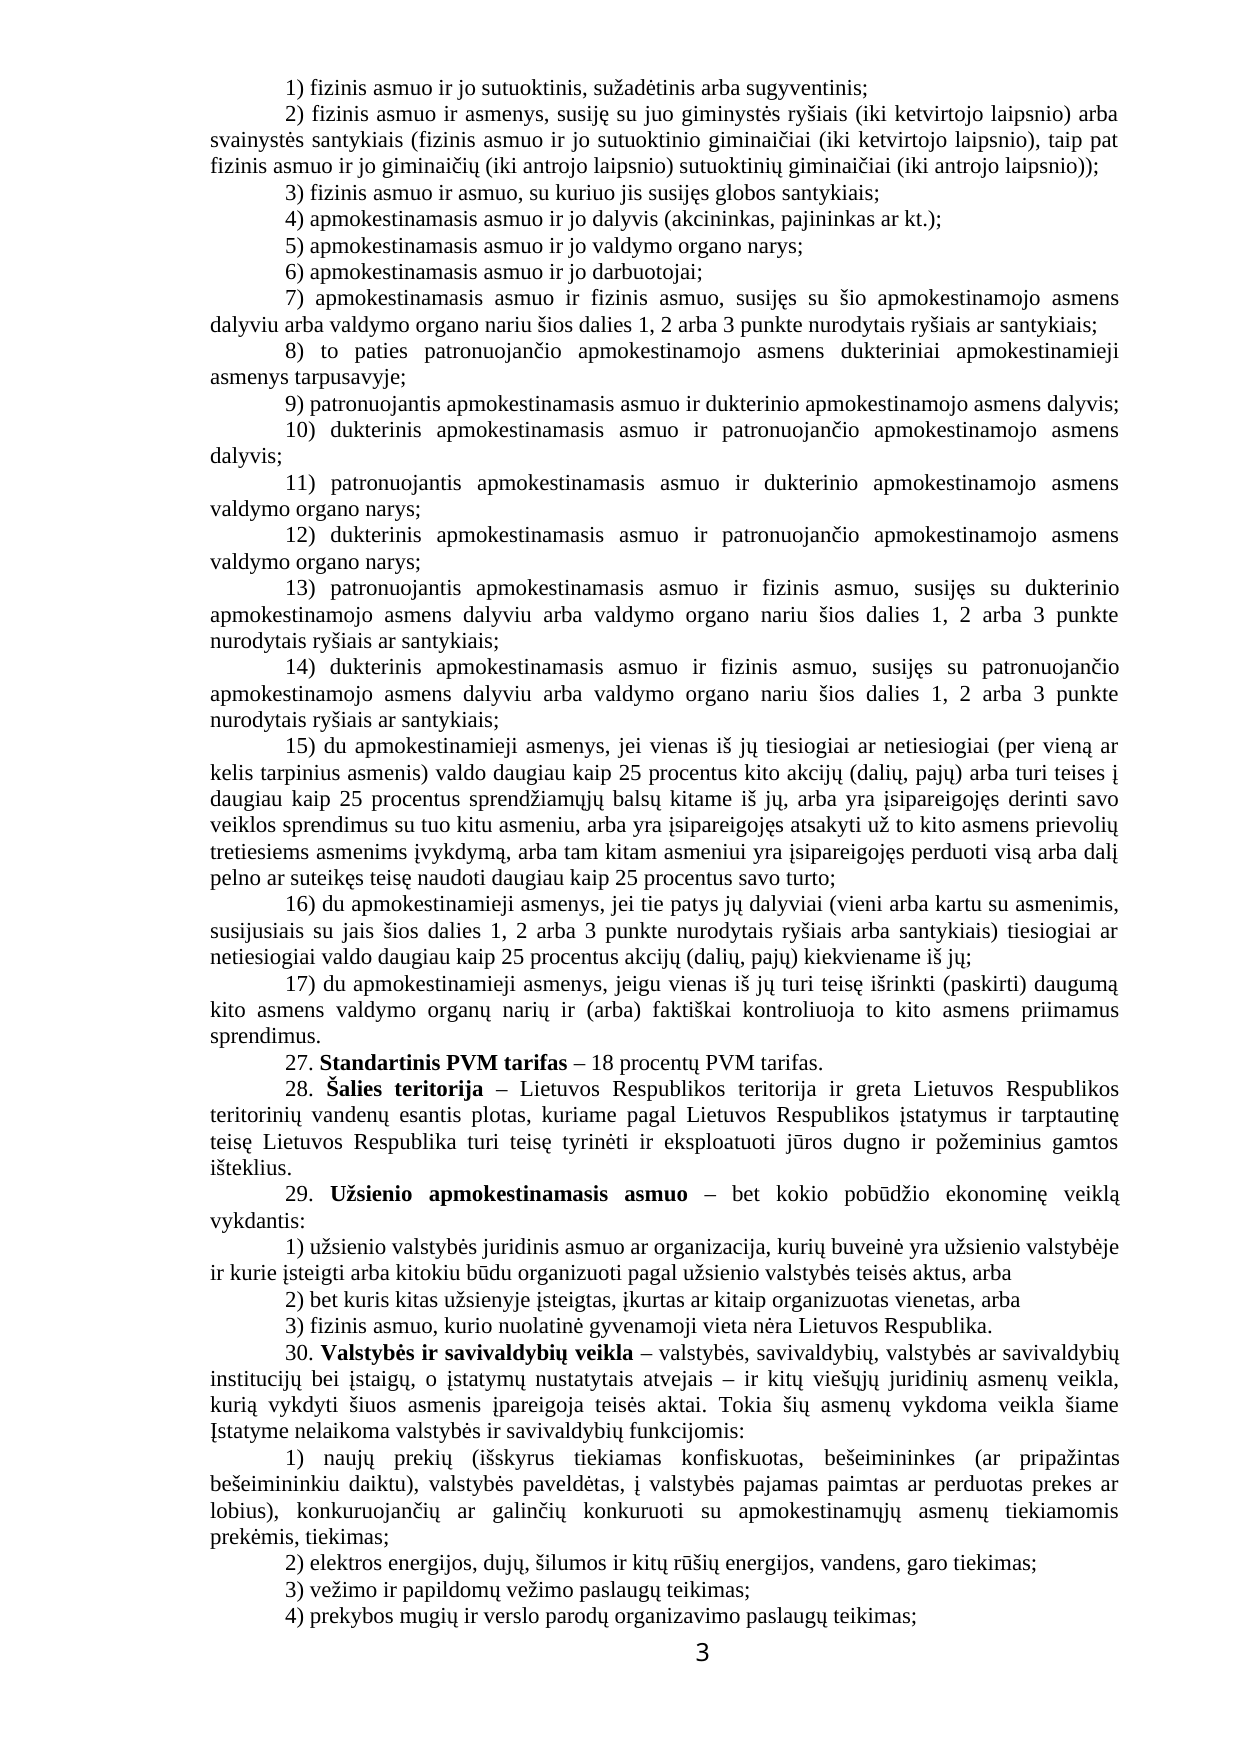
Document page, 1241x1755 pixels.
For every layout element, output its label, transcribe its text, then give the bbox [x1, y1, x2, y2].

text 27. Standartinis PVM tarifas – 18 procentų PVM tarifas. [210, 1049, 1120, 1075]
text 13) patronuojantis apmokestinamasis asmuo ir fizinis asmuo, susijęs su dukterinio apmokestinamojo asmens dalyviu arba valdymo organo nariu šios dalies 1, 2 arba 3 punkte nurodytais ryšiais ar santykiais; [210, 574, 1120, 653]
text 1) naujų prekių (išskyrus tiekiamas konfiskuotas, bešeimininkes (ar pripažintas bešeimininkiu daiktu), valstybės paveldėtas, į valstybės pajamas paimtas ar perduotas prekes ar lobius), konkuruojančių ar galinčių konkuruoti su apmokestinamųjų asmenų tiekiamomis prekėmis, tiekimas; [210, 1444, 1120, 1549]
text 3) fizinis asmuo, kurio nuolatinė gyvenamoji vieta nėra Lietuvos Respublika. [210, 1312, 1120, 1338]
text 4) prekybos mugių ir verslo parodų organizavimo paslaugų teikimas; [210, 1602, 1120, 1628]
text 10) dukterinis apmokestinamasis asmuo ir patronuojančio apmokestinamojo asmens dalyvis; [210, 416, 1120, 469]
text 4) apmokestinamasis asmuo ir jo dalyvis (akcininkas, pajininkas ar kt.); [210, 205, 1120, 232]
text 2) bet kuris kitas užsienyje įsteigtas, įkurtas ar kitaip organizuotas vienetas, arba [210, 1286, 1120, 1312]
text 9) patronuojantis apmokestinamasis asmuo ir dukterinio apmokestinamojo asmens dalyvis; [210, 390, 1120, 416]
text 1) fizinis asmuo ir jo sutuoktinis, sužadėtinis arba sugyventinis; [210, 73, 1120, 100]
text 16) du apmokestinamieji asmenys, jei tie patys jų dalyviai (vieni arba kartu su asmenimis, susijusiais su jais šios dalies 1, 2 arba 3 punkte nurodytais ryšiais arba santykiais) tiesiogiai ar netiesiogiai valdo daugiau kaip 25 procentus akcijų (dalių, pajų) kiekviename iš jų; [210, 891, 1120, 969]
text 30. Valstybės ir savivaldybių veikla – valstybės, savivaldybių, valstybės ar savivaldybių institucijų bei įstaigų, o įstatymų nustatytais atvejais – ir kitų viešųjų juridinių asmenų veikla, kurią vykdyti šiuos asmenis įpareigoja teisės aktai. Tokia šių asmenų vykdoma veikla šiame Įstatyme nelaikoma valstybės ir savivaldybių funkcijomis: [210, 1338, 1120, 1444]
text 28. Šalies teritorija – Lietuvos Respublikos teritorija ir greta Lietuvos Respublikos teritorinių vandenų esantis plotas, kuriame pagal Lietuvos Respublikos įstatymus ir tarptautinę teisę Lietuvos Respublika turi teisę tyrinėti ir eksploatuoti jūros dugno ir požeminius gamtos išteklius. [210, 1075, 1120, 1180]
text 12) dukterinis apmokestinamasis asmuo ir patronuojančio apmokestinamojo asmens valdymo organo narys; [210, 522, 1120, 574]
text 6) apmokestinamasis asmuo ir jo darbuotojai; [210, 258, 1120, 284]
text 3) vežimo ir papildomų vežimo paslaugų teikimas; [210, 1576, 1120, 1602]
text 15) du apmokestinamieji asmenys, jei vienas iš jų tiesiogiai ar netiesiogiai (per vieną ar kelis tarpinius asmenis) valdo daugiau kaip 25 procentus kito akcijų (dalių, pajų) arba turi teises į daugiau kaip 25 procentus sprendžiamųjų balsų kitame iš jų, arba yra įsipareigojęs derinti savo veiklos sprendimus su tuo kitu asmeniu, arba yra įsipareigojęs atsakyti už to kito asmens prievolių tretiesiems asmenims įvykdymą, arba tam kitam asmeniui yra įsipareigojęs perduoti visą arba dalį pelno ar suteikęs teisę naudoti daugiau kaip 25 procentus savo turto; [210, 732, 1120, 891]
text 2) elektros energijos, dujų, šilumos ir kitų rūšių energijos, vandens, garo tiekimas; [210, 1549, 1120, 1576]
text 2) fizinis asmuo ir asmenys, susiję su juo giminystės ryšiais (iki ketvirtojo laipsnio) arba svainystės santykiais (fizinis asmuo ir jo sutuoktinio giminaičiai (iki ketvirtojo laipsnio), taip pat fizinis asmuo ir jo giminaičių (iki antrojo laipsnio) sutuoktinių giminaičiai (iki antrojo laipsnio)); [210, 100, 1120, 179]
text 1) užsienio valstybės juridinis asmuo ar organizacija, kurių buveinė yra užsienio valstybėje ir kurie įsteigti arba kitokiu būdu organizuoti pagal užsienio valstybės teisės aktus, arba [210, 1233, 1120, 1286]
text 17) du apmokestinamieji asmenys, jeigu vienas iš jų turi teisę išrinkti (paskirti) daugumą kito asmens valdymo organų narių ir (arba) faktiškai kontroliuoja to kito asmens priimamus sprendimus. [210, 969, 1120, 1049]
text 7) apmokestinamasis asmuo ir fizinis asmuo, susijęs su šio apmokestinamojo asmens dalyviu arba valdymo organo nariu šios dalies 1, 2 arba 3 punkte nurodytais ryšiais ar santykiais; [210, 284, 1120, 337]
text 11) patronuojantis apmokestinamasis asmuo ir dukterinio apmokestinamojo asmens valdymo organo narys; [210, 469, 1120, 522]
text 3) fizinis asmuo ir asmuo, su kuriuo jis susijęs globos santykiais; [210, 179, 1120, 205]
text 29. Užsienio apmokestinamasis asmuo – bet kokio pobūdžio ekonominę veiklą vykdantis: [210, 1180, 1120, 1233]
text 14) dukterinis apmokestinamasis asmuo ir fizinis asmuo, susijęs su patronuojančio apmokestinamojo asmens dalyviu arba valdymo organo nariu šios dalies 1, 2 arba 3 punkte nurodytais ryšiais ar santykiais; [210, 653, 1120, 732]
text 5) apmokestinamasis asmuo ir jo valdymo organo narys; [210, 232, 1120, 258]
text 8) to paties patronuojančio apmokestinamojo asmens dukteriniai apmokestinamieji asmenys tarpusavyje; [210, 337, 1120, 390]
